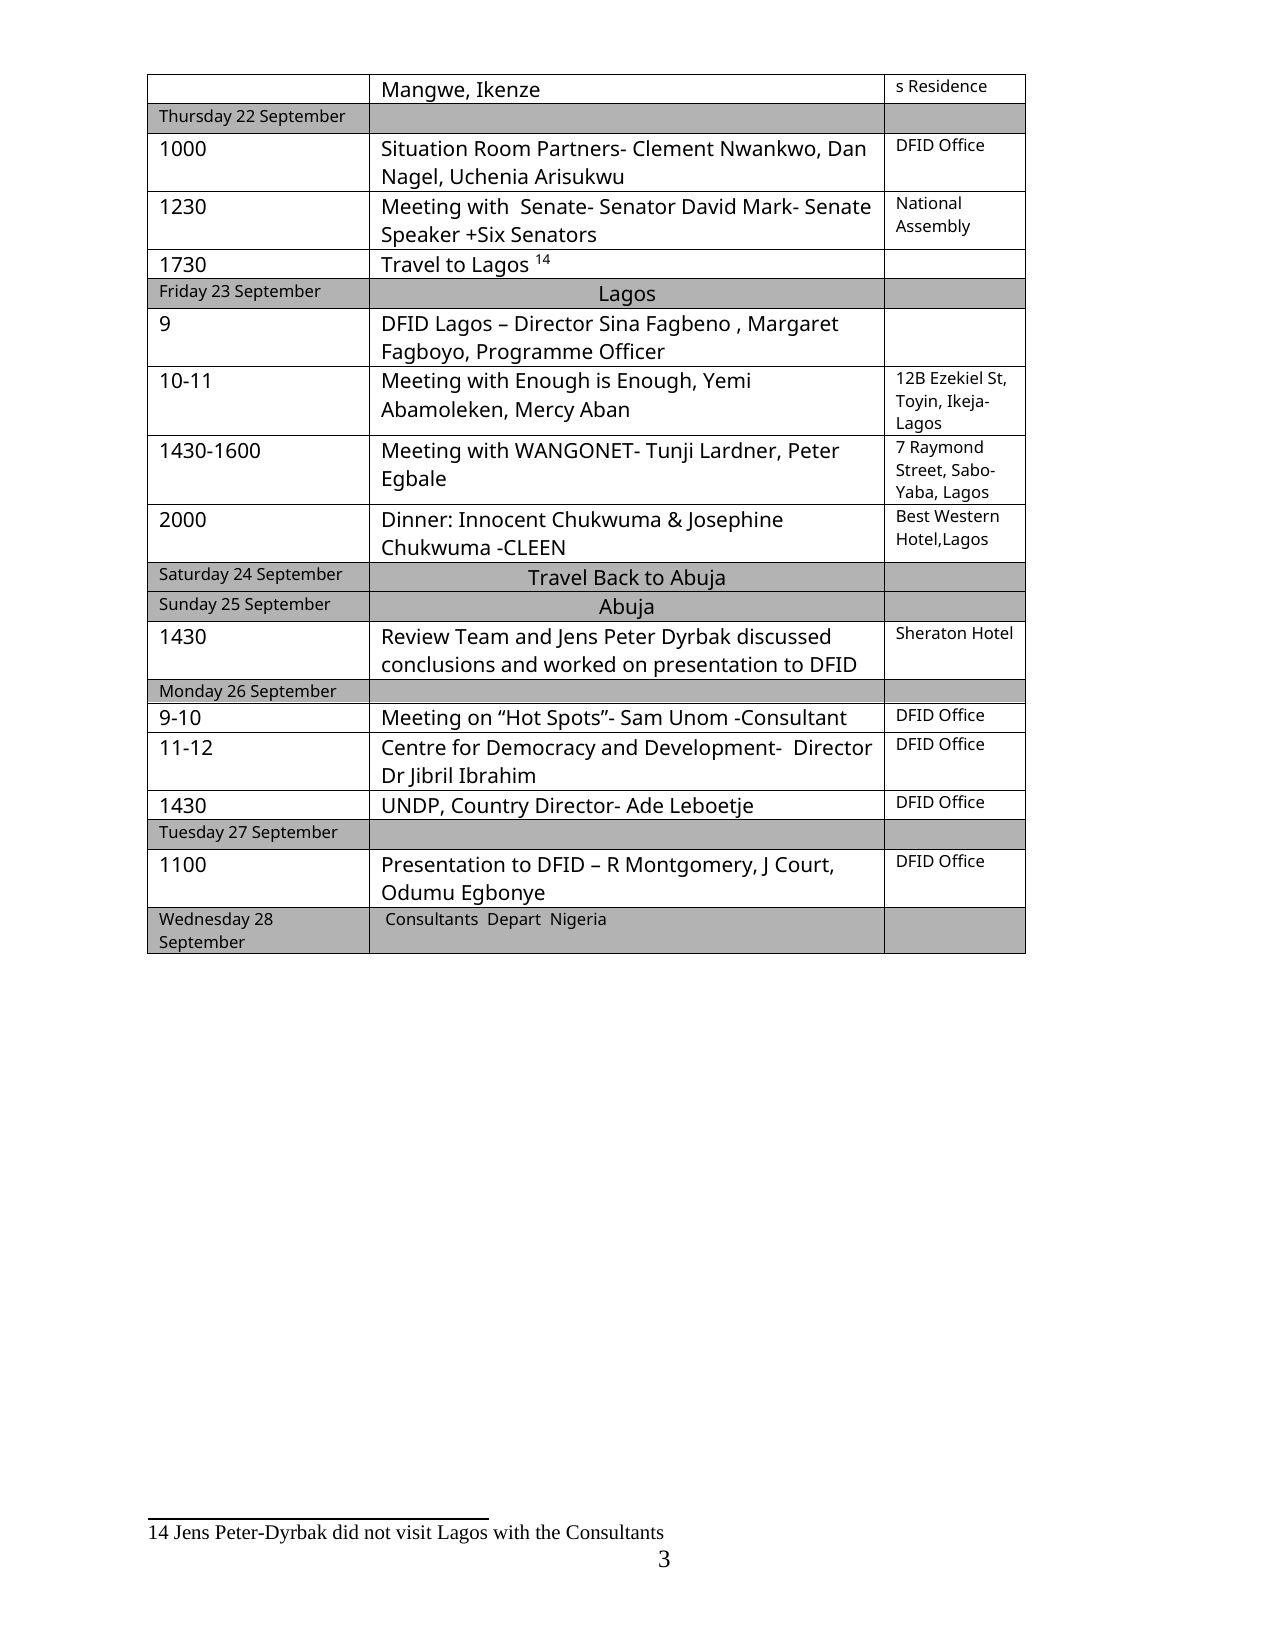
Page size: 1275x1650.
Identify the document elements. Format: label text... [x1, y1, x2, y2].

table_cell Lagos [370, 279, 884, 308]
table_cell [885, 820, 1025, 849]
table_cell Sheraton Hotel [885, 622, 1025, 679]
table_cell 1230 [148, 192, 369, 249]
table_cell [885, 563, 1025, 591]
table_cell Meeting with Enough is Enough, Yemi Abamoleken, Mercy Aban [370, 367, 884, 435]
table_cell [885, 309, 1025, 366]
table_cell 11-12 [148, 733, 369, 790]
table_cell Saturday 24 September [148, 563, 369, 591]
table_cell Review Team and Jens Peter Dyrbak discussed conclusions and worked on presentation to DFID [370, 622, 884, 679]
table_cell DFID Office [885, 733, 1025, 790]
table_cell 12B Ezekiel St, Toyin, Ikeja-Lagos [885, 367, 1025, 435]
table_cell [885, 279, 1025, 308]
table_cell Consultants Depart Nigeria [370, 908, 884, 953]
table_cell [885, 104, 1025, 133]
table_cell Best Western Hotel,Lagos [885, 505, 1025, 562]
table_cell 1430-1600 [148, 436, 369, 504]
table_cell Thursday 22 September [148, 104, 369, 133]
table_cell 9 [148, 309, 369, 366]
table_cell 1100 [148, 850, 369, 907]
table_cell Abuja [370, 592, 884, 621]
table_cell s Residence [885, 75, 1025, 103]
table_cell 1430 [148, 791, 369, 819]
table_cell Sunday 25 September [148, 592, 369, 621]
table_cell [885, 592, 1025, 621]
table_cell [885, 680, 1025, 702]
table_cell Wednesday 28 September [148, 908, 369, 953]
table_cell [885, 250, 1025, 278]
table_cell DFID Office [885, 134, 1025, 191]
table_cell [370, 680, 884, 702]
table_cell 10-11 [148, 367, 369, 435]
table_cell [370, 104, 884, 133]
table_cell [148, 75, 369, 103]
table_cell Presentation to DFID – R Montgomery, J Court, Odumu Egbonye [370, 850, 884, 907]
table_cell [885, 908, 1025, 953]
table_cell Meeting on “Hot Spots”- Sam Unom -Consultant [370, 704, 884, 732]
table_cell [370, 820, 884, 849]
table_cell DFID Office [885, 791, 1025, 819]
table_cell Centre for Democracy and Development- Director Dr Jibril Ibrahim [370, 733, 884, 790]
table_cell National Assembly [885, 192, 1025, 249]
table_cell Tuesday 27 September [148, 820, 369, 849]
table_cell Situation Room Partners- Clement Nwankwo, Dan Nagel, Uchenia Arisukwu [370, 134, 884, 191]
table_cell DFID Office [885, 704, 1025, 732]
table_cell Travel to Lagos [370, 250, 884, 278]
table_cell DFID Office [885, 850, 1025, 907]
table_cell Travel Back to Abuja [370, 563, 884, 591]
table_cell 1430 [148, 622, 369, 679]
table_cell Friday 23 September [148, 279, 369, 308]
table_cell DFID Lagos – Director Sina Fagbeno , Margaret Fagboyo, Programme Officer [370, 309, 884, 366]
table_cell Dinner: Innocent Chukwuma & Josephine Chukwuma -CLEEN [370, 505, 884, 562]
table_cell Meeting with WANGONET- Tunji Lardner, Peter Egbale [370, 436, 884, 504]
table_cell 7 Raymond Street, Sabo-Yaba, Lagos [885, 436, 1025, 504]
table_cell 1000 [148, 134, 369, 191]
table_cell Meeting with Senate- Senator David Mark- Senate Speaker +Six Senators [370, 192, 884, 249]
table_cell Monday 26 September [148, 680, 369, 702]
table_cell 1730 [148, 250, 369, 278]
table_cell Mangwe, Ikenze [370, 75, 884, 103]
table_cell 2000 [148, 505, 369, 562]
table_cell 9-10 [148, 704, 369, 732]
table_cell UNDP, Country Director- Ade Leboetje [370, 791, 884, 819]
